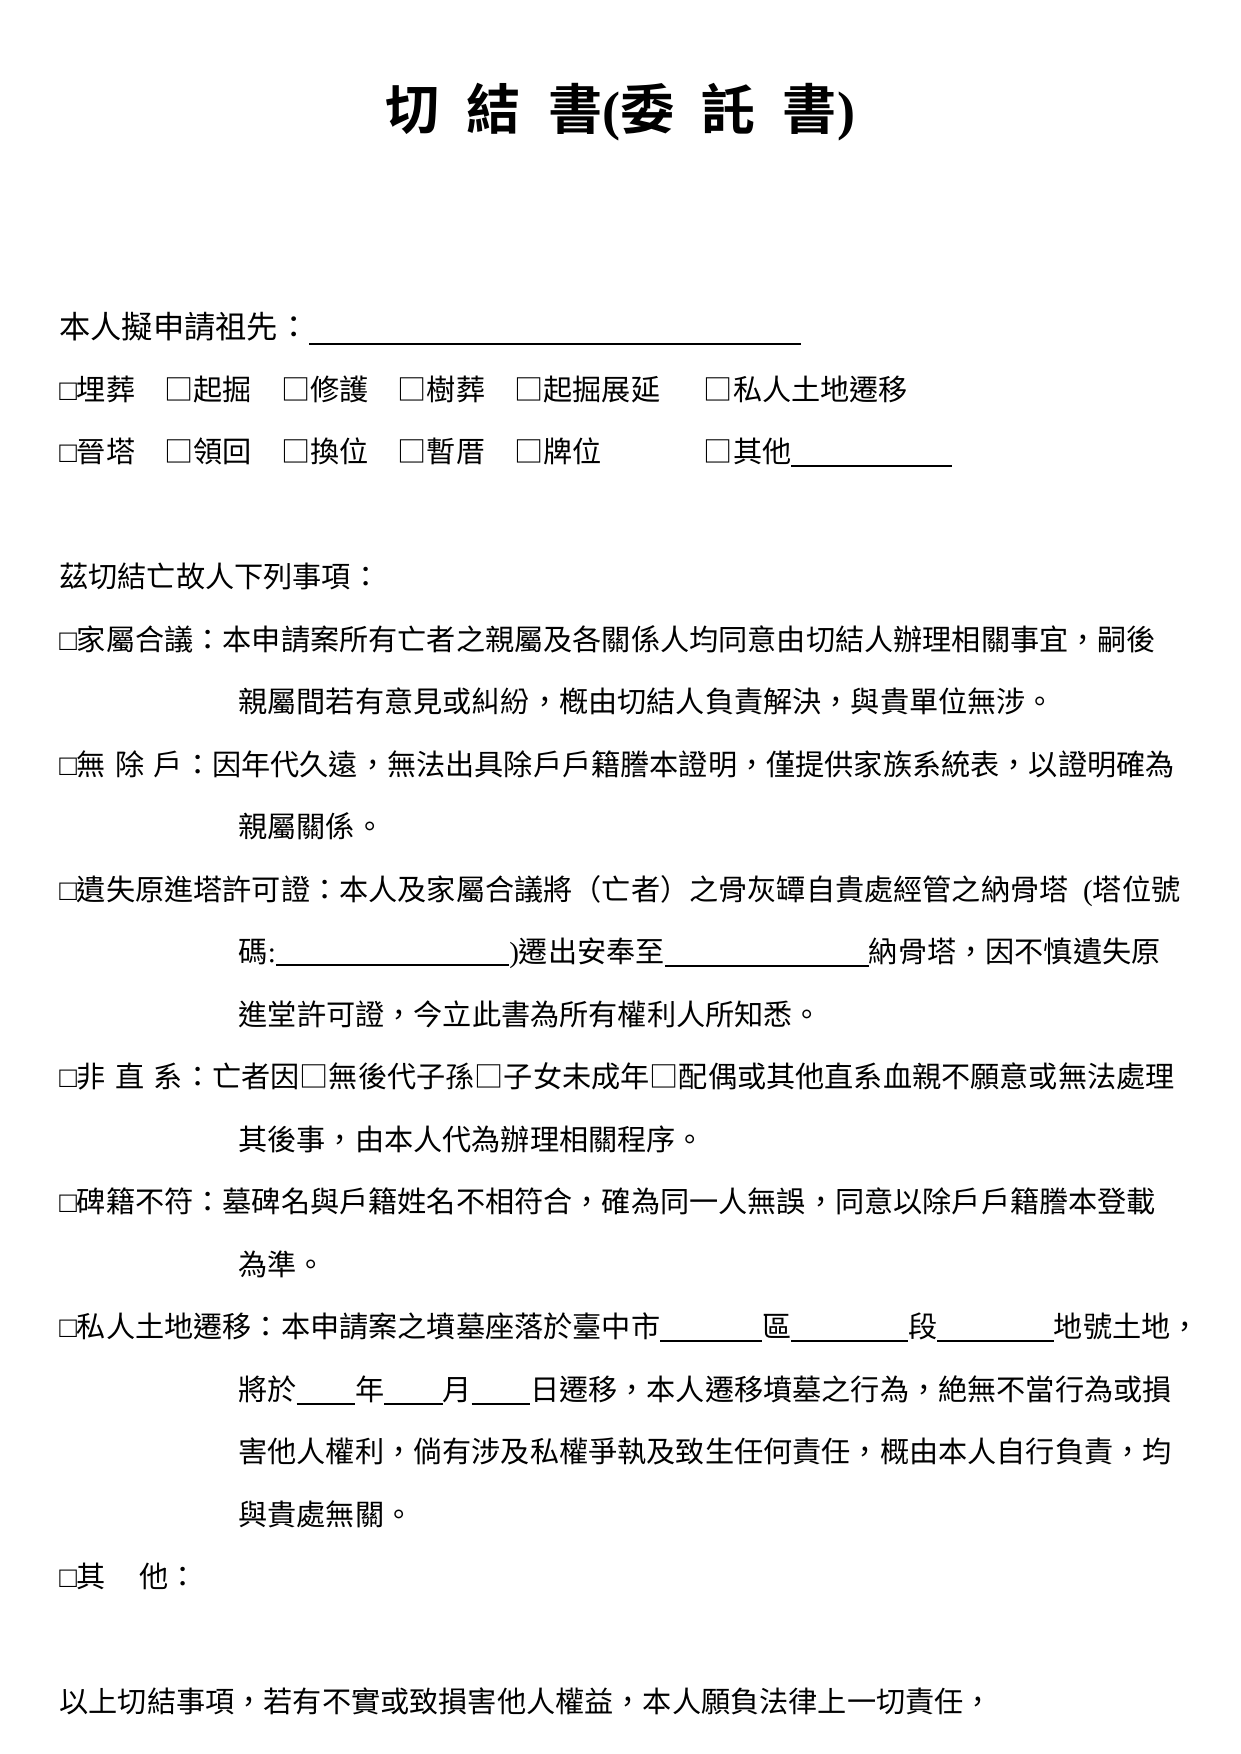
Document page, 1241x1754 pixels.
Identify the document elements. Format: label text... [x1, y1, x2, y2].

text 本人擬申請祖先： [59, 283, 1181, 346]
text □晉塔 □領回 □換位 □暫厝 □牌位 □其他 [59, 408, 1181, 471]
text □埋葬 □起掘 □修護 □樹葬 □起掘展延 □私人土地遷移 [59, 346, 1181, 408]
text □其他： [59, 1533, 1181, 1596]
text 切 結 書(委 託 書) [59, 33, 1181, 158]
text □碑籍不符：墓碑名與戶籍姓名不相符合，確為同一人無誤，同意以除戶戶籍謄本登載為準。 [59, 1158, 1181, 1283]
text 以上切結事項，若有不實或致損害他人權益，本人願負法律上一切責任， [59, 1658, 1181, 1721]
text □無除戶：因年代久遠，無法出具除戶戶籍謄本證明，僅提供家族系統表，以證明確為親屬關係。 [59, 721, 1181, 846]
text □私人土地遷移：本申請案之墳墓座落於臺中市 區 段 地號土地，將於 年 月 日遷移，本人遷移墳墓之行為，絶無不當行為或損害他人權利，倘有涉及私權爭執及致生任何責任，概由本人自行負責，均與貴處無關。 [59, 1283, 1181, 1533]
text □遺失原進塔許可證：本人及家屬合議將（亡者）之骨灰罈自貴處經管之納骨塔 (塔位號碼: )遷出安奉至 納骨塔，因不慎遺失原進堂許可證，今立此書為所有權利人所知悉。 [59, 846, 1181, 1033]
text □家屬合議：本申請案所有亡者之親屬及各關係人均同意由切結人辦理相關事宜，嗣後親屬間若有意見或糾紛，槪由切結人負責解決，與貴單位無涉。 [59, 596, 1181, 721]
text 茲切結亡故人下列事項： [59, 533, 1181, 596]
text □非直系：亡者因□無後代子孫□子女未成年□配偶或其他直系血親不願意或無法處理其後事，由本人代為辦理相關程序。 [59, 1033, 1181, 1158]
